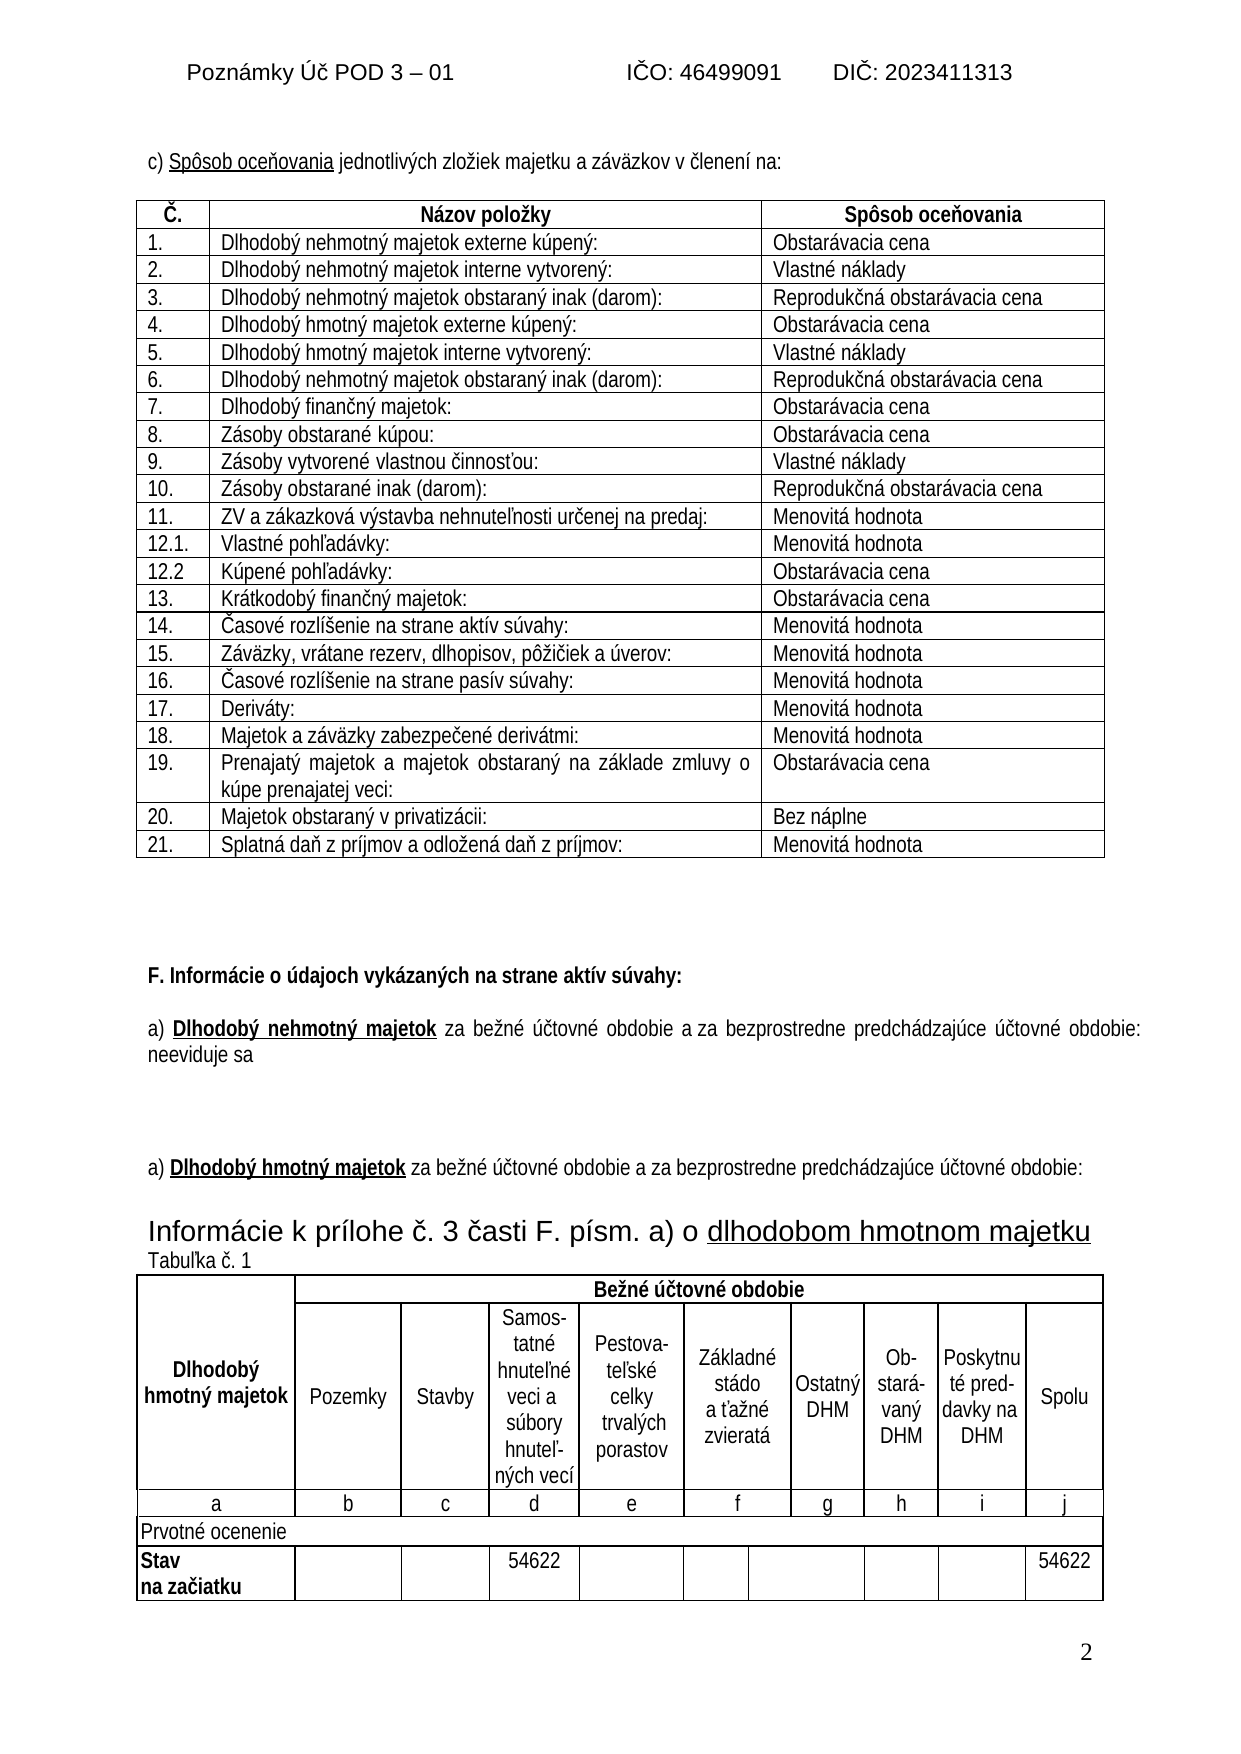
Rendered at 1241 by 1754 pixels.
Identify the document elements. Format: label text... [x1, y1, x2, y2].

table_header Bežné účtovné obdobie [296, 1276, 1102, 1302]
table_cell Časové rozlíšenie na strane pasív súvahy: [210, 667, 761, 693]
table_cell c [402, 1490, 488, 1516]
table_cell Dlhodobý finančný majetok: [210, 393, 761, 419]
text Tabuľka č. 1 [148, 1247, 1092, 1273]
table_cell 8. [137, 421, 209, 447]
title Informácie k prílohe č. 3 časti F. písm. a) o dlhodobom hmotnom majetku [148, 1213, 1092, 1247]
table_cell Obstarávacia cena [762, 229, 1104, 255]
table_cell 7. [137, 393, 209, 419]
table_cell 6. [137, 366, 209, 392]
table_cell Záväzky, vrátane rezerv, dlhopisov, pôžičiek a úverov: [210, 640, 761, 666]
table_cell Prvotné ocenenie [138, 1517, 1102, 1545]
table_cell Dlhodobý nehmotný majetok obstaraný inak (darom): [210, 366, 761, 392]
table_cell Obstarávacia cena [762, 558, 1104, 584]
table_cell Dlhodobý nehmotný majetok interne vytvorený: [210, 256, 761, 283]
table_cell 1. [137, 229, 209, 255]
table_cell b [296, 1490, 400, 1516]
table_cell Menovitá hodnota [762, 530, 1104, 557]
table_cell 3. [137, 284, 209, 310]
table_cell Menovitá hodnota [762, 640, 1104, 666]
table_cell Krátkodobý finančný majetok: [210, 585, 761, 611]
table_cell [865, 1547, 938, 1599]
table_cell Pozemky [296, 1304, 400, 1488]
table_cell Kúpené pohľadávky: [210, 558, 761, 584]
table_cell Dlhodobý hmotný majetok interne vytvorený: [210, 339, 761, 365]
table_cell Vlastné náklady [762, 339, 1104, 365]
table_cell Pestova-teľské celky trvalých porastov [580, 1304, 683, 1488]
table_cell Majetok obstaraný v privatizácii: [210, 803, 761, 829]
table_cell Zásoby obstarané inak (darom): [210, 475, 761, 502]
table_header Spôsob oceňovania [762, 201, 1104, 228]
table_cell Menovitá hodnota [762, 667, 1104, 693]
text F. Informácie o údajoch vykázaných na strane aktív súvahy: [148, 962, 1141, 988]
table_cell Obstarávacia cena [762, 311, 1104, 337]
table_cell Obstarávacia cena [762, 421, 1104, 447]
table_cell Ostatný DHM [792, 1304, 863, 1488]
table_cell Menovitá hodnota [762, 695, 1104, 721]
table_cell f [685, 1490, 790, 1516]
table_cell 2. [137, 256, 209, 283]
table_cell Vlastné náklady [762, 448, 1104, 474]
table_cell 19. [137, 749, 209, 802]
table_cell Stav na začiatku účtovného obdobia [138, 1547, 294, 1599]
table_cell Menovitá hodnota [762, 831, 1104, 857]
table_cell h [865, 1490, 937, 1516]
table_cell Deriváty: [210, 695, 761, 721]
table_cell j [1027, 1490, 1103, 1516]
table_cell Majetok a záväzky zabezpečené derivátmi: [210, 722, 761, 748]
table_cell 9. [137, 448, 209, 474]
table_cell 17. [137, 695, 209, 721]
table_cell 13. [137, 585, 209, 611]
table_cell Menovitá hodnota [762, 722, 1104, 748]
table_cell Poskytnuté pred-davky na DHM [939, 1304, 1025, 1488]
table_cell 20. [137, 803, 209, 829]
table_header Č. [137, 201, 209, 228]
table_cell Zásoby vytvorené vlastnou činnosťou: [210, 448, 761, 474]
table_cell Splatná daň z príjmov a odložená daň z príjmov: [210, 831, 761, 857]
table_cell [402, 1547, 489, 1599]
table_cell Vlastné náklady [762, 256, 1104, 283]
table_cell Bez náplne [762, 803, 1104, 829]
table_cell Vlastné pohľadávky: [210, 530, 761, 557]
table_cell e [580, 1490, 683, 1516]
table_cell 21. [137, 831, 209, 857]
table_cell Obstarávacia cena [762, 393, 1104, 419]
table_cell Samos-tatné hnuteľné veci a súbory hnuteľ-ných vecí [490, 1304, 578, 1488]
table_cell Základné stádo a ťažné zvieratá [685, 1304, 790, 1488]
table_cell 5. [137, 339, 209, 365]
table_cell Spolu [1027, 1304, 1102, 1488]
table_cell a [138, 1490, 294, 1516]
table_cell d [490, 1490, 578, 1516]
table_cell Zásoby obstarané kúpou: [210, 421, 761, 447]
table_cell Dlhodobý nehmotný majetok externe kúpený: [210, 229, 761, 255]
table_header Dlhodobý hmotný majetok [138, 1276, 294, 1488]
table_cell Obstarávacia cena [762, 585, 1104, 611]
table_cell 16. [137, 667, 209, 693]
table_cell [939, 1547, 1025, 1599]
table_cell Stavby [402, 1304, 488, 1488]
table_cell [684, 1547, 748, 1599]
table_cell Dlhodobý hmotný majetok externe kúpený: [210, 311, 761, 337]
table_cell 12.2 [137, 558, 209, 584]
text c) Spôsob oceňovania jednotlivých zložiek majetku a záväzkov v členení na: [148, 148, 1141, 174]
table_cell Dlhodobý nehmotný majetok obstaraný inak (darom): [210, 284, 761, 310]
table_cell 12.1. [137, 530, 209, 557]
table_cell i [939, 1490, 1025, 1516]
table_cell Časové rozlíšenie na strane aktív súvahy: [210, 613, 761, 639]
table_cell 54622 [1026, 1547, 1102, 1599]
table_cell [749, 1547, 864, 1599]
table_cell 15. [137, 640, 209, 666]
table_cell Reprodukčná obstarávacia cena [762, 366, 1104, 392]
table_cell Menovitá hodnota [762, 613, 1104, 639]
table_cell [296, 1547, 401, 1599]
table_cell Ob-stará-vaný DHM [865, 1304, 937, 1488]
table_header Názov položky [210, 201, 761, 228]
table_cell 4. [137, 311, 209, 337]
table_cell [580, 1547, 683, 1599]
table_cell g [792, 1490, 863, 1516]
table_cell 54622 [490, 1547, 579, 1599]
table_cell Reprodukčná obstarávacia cena [762, 475, 1104, 502]
table_cell Reprodukčná obstarávacia cena [762, 284, 1104, 310]
table_cell Obstarávacia cena [762, 749, 1104, 802]
table_cell 10. [137, 475, 209, 502]
table_cell 18. [137, 722, 209, 748]
table_cell 14. [137, 613, 209, 639]
table_cell ZV a zákazková výstavba nehnuteľnosti určenej na predaj: [210, 503, 761, 529]
table_cell Prenajatý majetok a majetok obstaraný na základe zmluvy o kúpe prenajatej veci: [210, 749, 761, 802]
table_cell Menovitá hodnota [762, 503, 1104, 529]
text a) Dlhodobý nehmotný majetok za bežné účtovné obdobie a za bezprostredne predchádzajúce účtovné obdobie: neeviduje sa [148, 1015, 1141, 1067]
table_cell 11. [137, 503, 209, 529]
text a) Dlhodobý hmotný majetok za bežné účtovné obdobie a za bezprostredne predchádzajúce účtovné obdobie: [148, 1154, 1141, 1180]
